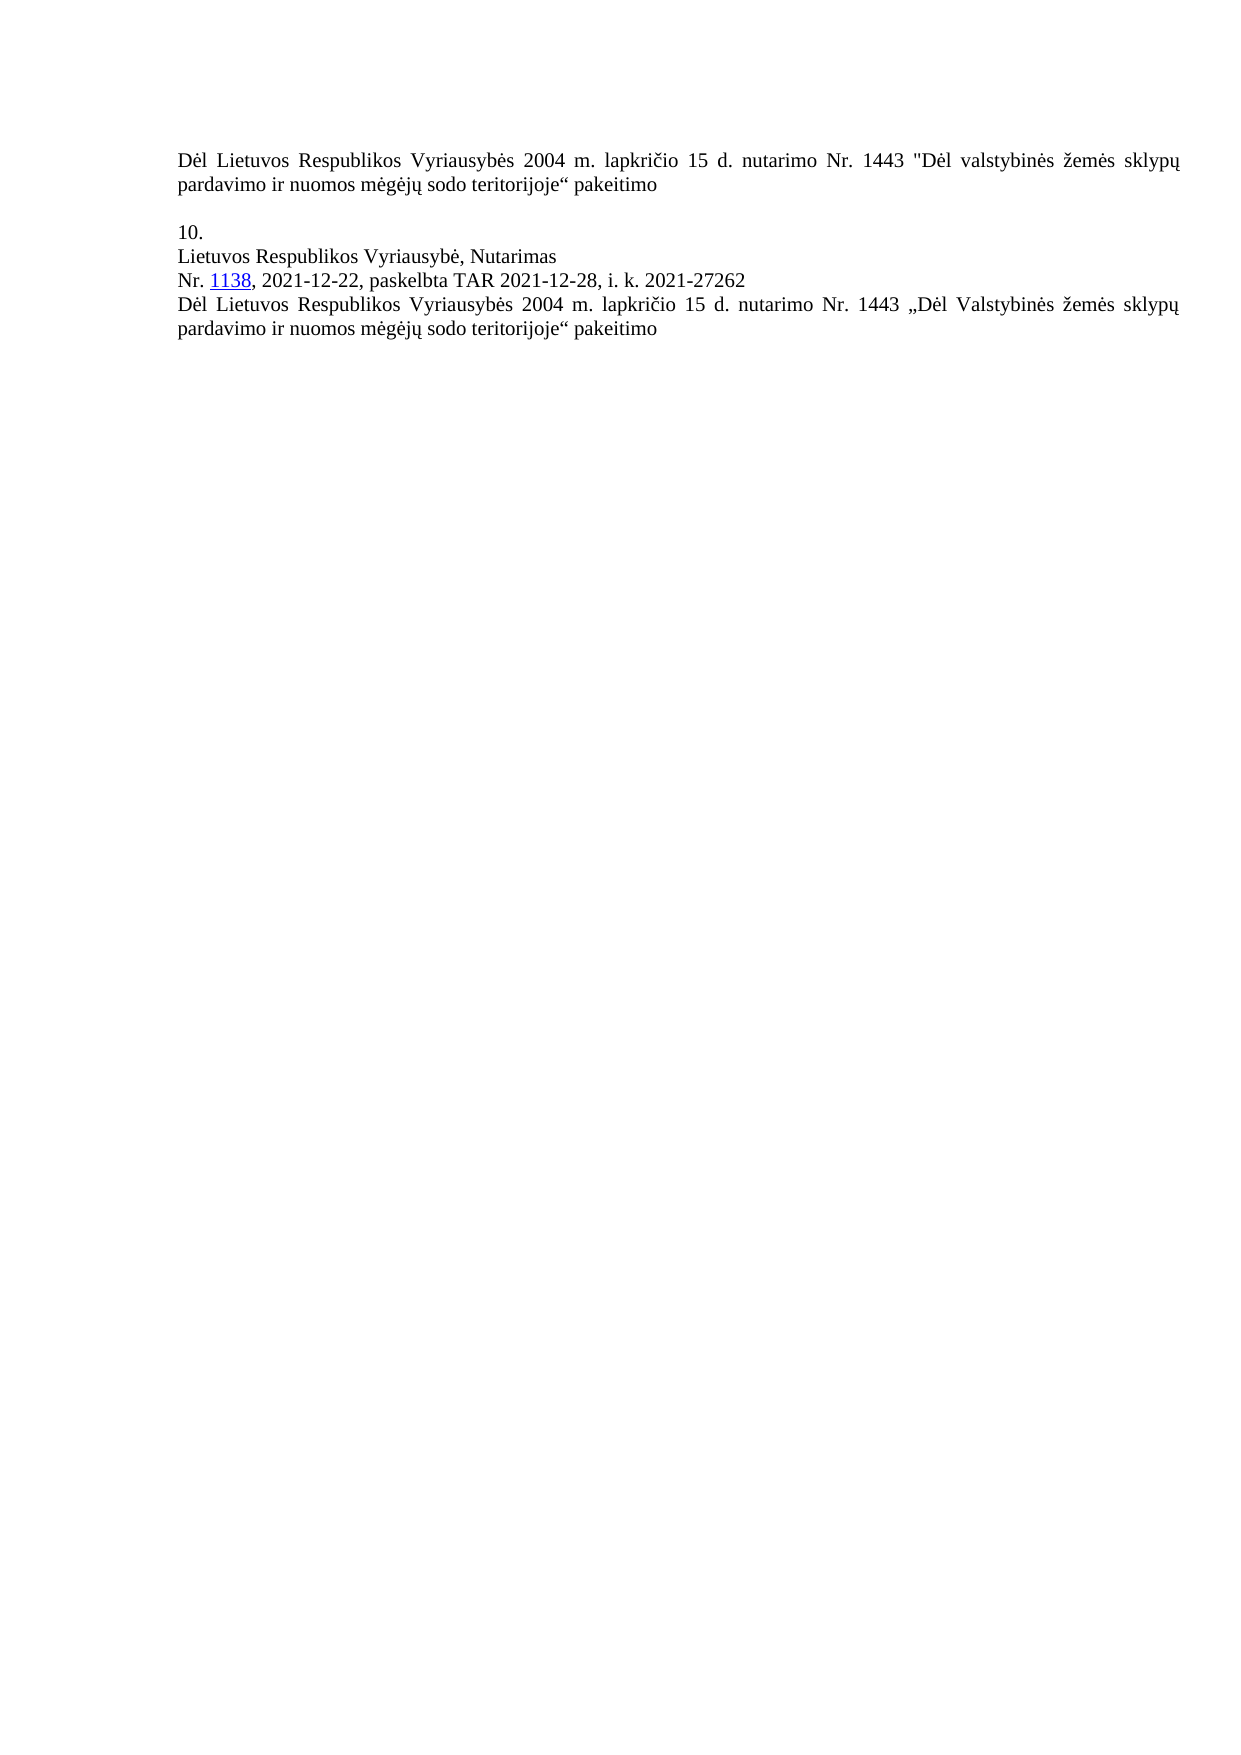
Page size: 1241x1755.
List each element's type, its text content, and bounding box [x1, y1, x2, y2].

text Dėl Lietuvos Respublikos Vyriausybės 2004 m. lapkričio 15 d. nutarimo Nr. 1443 "Dėl valstybinės žemės sklypų pardavimo ir nuomos mėgėjų sodo teritorijoje“ pakeitimo [177, 148, 1181, 196]
text Nr. 1138, 2021-12-22, paskelbta TAR 2021-12-28, i. k. 2021-27262 [177, 268, 1181, 292]
text 10. [177, 220, 1181, 244]
text Dėl Lietuvos Respublikos Vyriausybės 2004 m. lapkričio 15 d. nutarimo Nr. 1443 „Dėl Valstybinės žemės sklypų pardavimo ir nuomos mėgėjų sodo teritorijoje“ pakeitimo [177, 292, 1181, 340]
text Lietuvos Respublikos Vyriausybė, Nutarimas [177, 244, 1181, 268]
